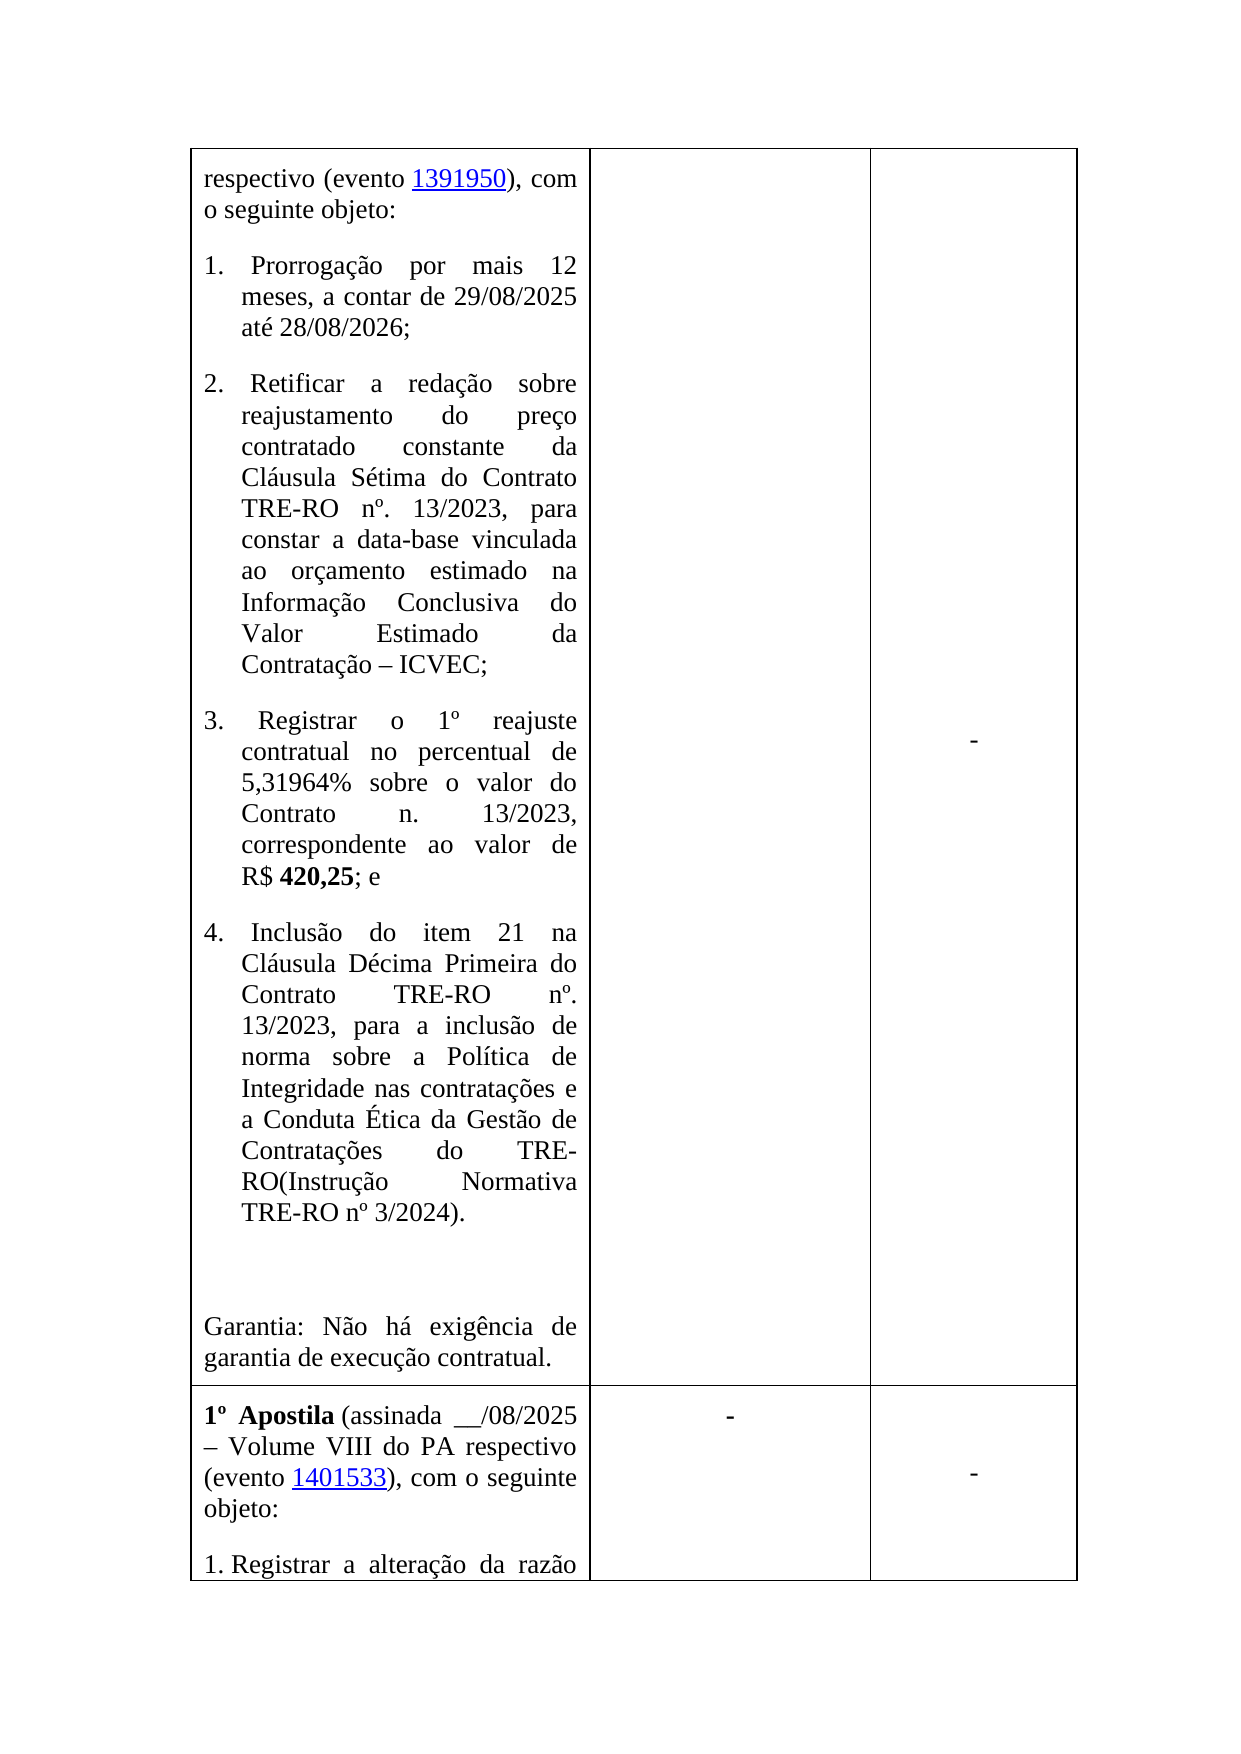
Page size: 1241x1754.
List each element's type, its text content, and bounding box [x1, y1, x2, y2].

table_cell - [591, 1386, 870, 1579]
table_cell respectivo (evento 1391950), com o seguinte objeto: 1. Prorrogação por mais 12 meses, a contar de 29/08/2025 até 28/08/2026; 2. Retificar a redação sobre reajustamento do preço contratado constante da Cláusula Sétima do Contrato TRE-RO nº. 13/2023, para constar a data-base vinculada ao orçamento estimado na Informação Conclusiva do Valor Estimado da Contratação – ICVEC; 3. Registrar o 1º reajuste contratual no percentual de 5,31964% sobre o valor do Contrato n. 13/2023, correspondente ao valor de R$ 420,25; e 4. Inclusão do item 21 na Cláusula Décima Primeira do Contrato TRE-RO nº. 13/2023, para a inclusão de norma sobre a Política de Integridade nas contratações e a Conduta Ética da Gestão de Contratações do TRE-RO(Instrução Normativa TRE-RO nº 3/2024). Garantia: Não há exigência de garantia de execução contratual. [192, 149, 589, 1384]
table_cell - [871, 1386, 1076, 1579]
table_cell 1º Apostila (assinada __/08/2025 – Volume VIII do PA respectivo (evento 1401533), com o seguinte objeto: 1. Registrar a alteração da razão [192, 1386, 589, 1579]
table_cell - [871, 149, 1076, 1384]
table_cell [591, 149, 870, 1384]
